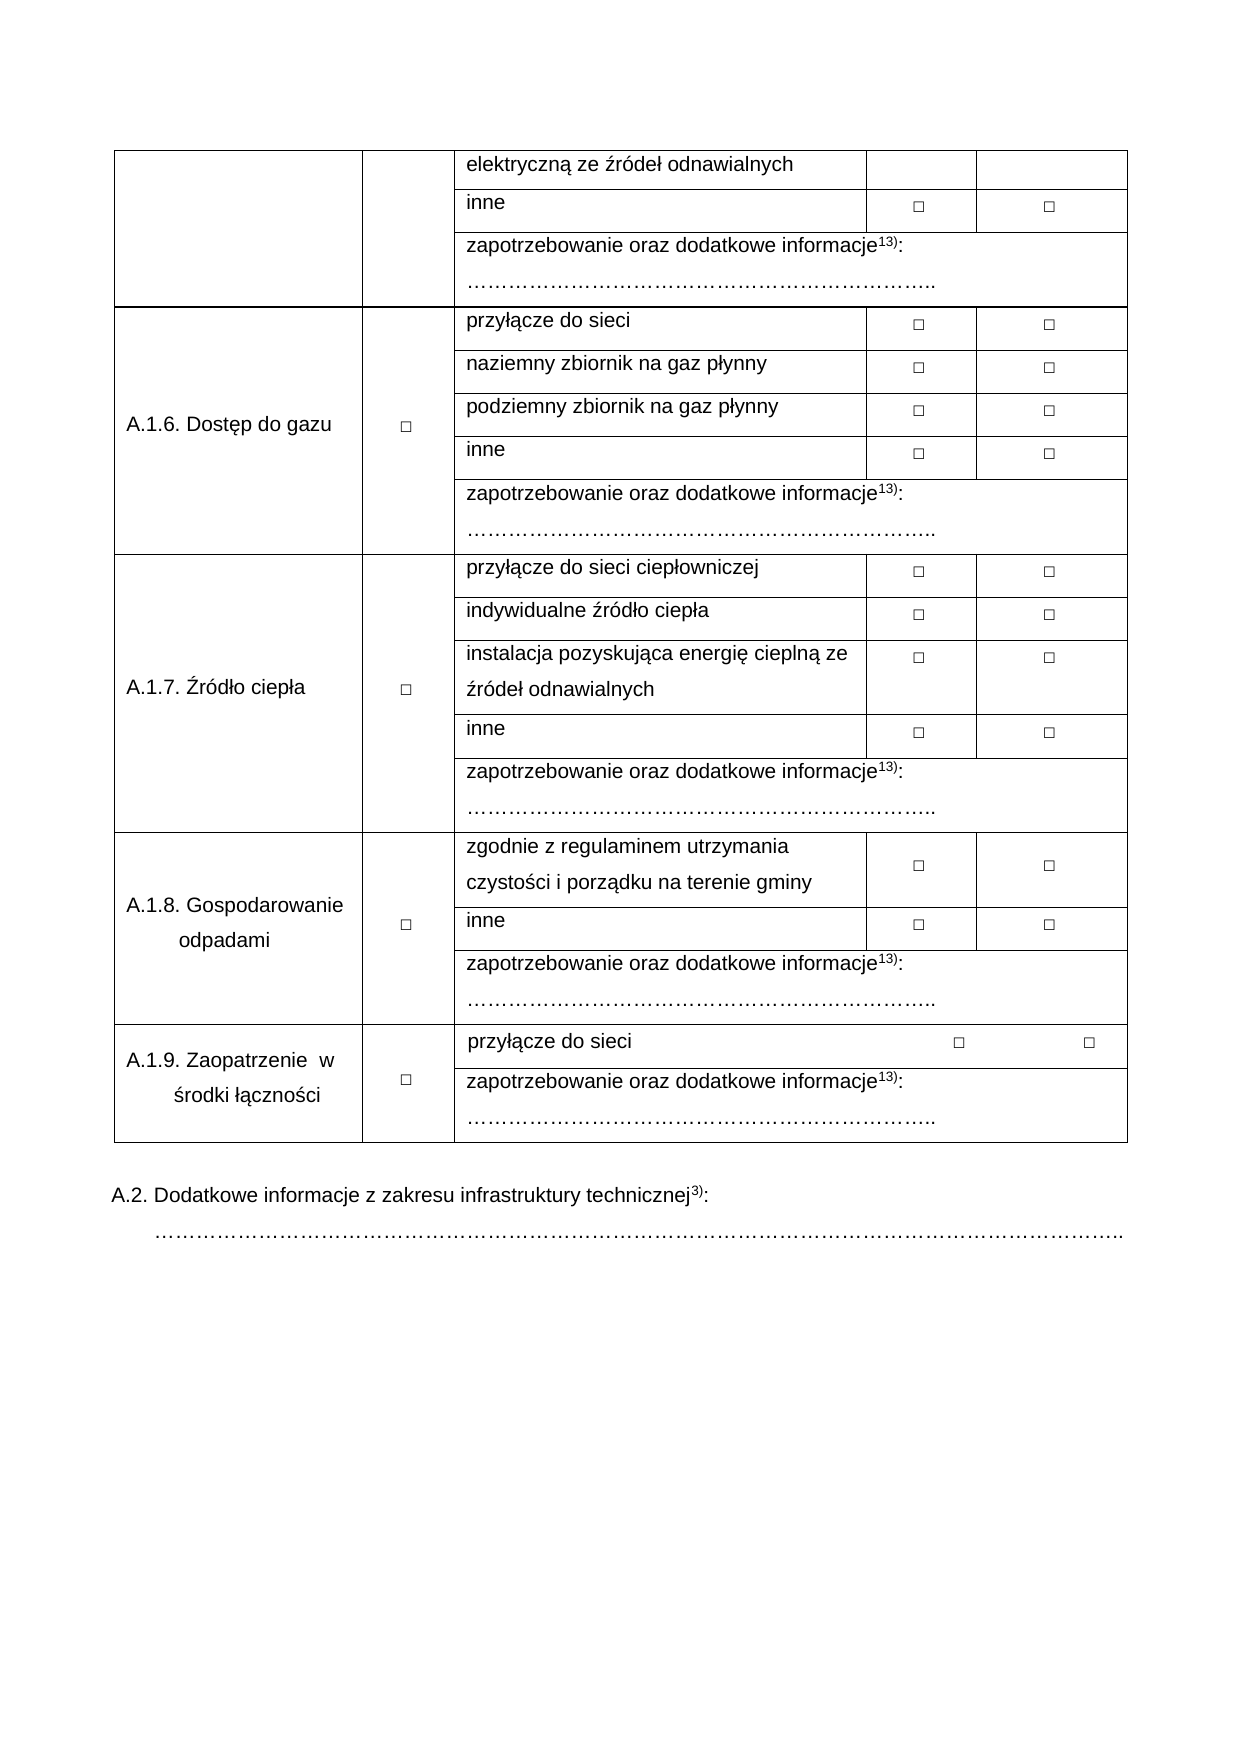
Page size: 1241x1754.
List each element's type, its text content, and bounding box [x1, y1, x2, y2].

table_cell inne [455, 908, 866, 950]
table_cell zgodnie z regulaminem utrzymania czystości i porządku na terenie gminy [455, 833, 866, 907]
table_cell A.1.6. Dostęp do gazu [115, 308, 362, 553]
table_cell ☐ [363, 555, 454, 832]
table_cell ☐ [867, 908, 976, 950]
table_cell ☐ [363, 308, 454, 553]
table_cell instalacja pozyskująca energię cieplną ze źródeł odnawialnych [455, 641, 866, 714]
table_cell ☐ [977, 641, 1127, 714]
table_cell [977, 151, 1127, 189]
table_cell podziemny zbiornik na gaz płynny [455, 394, 866, 436]
table_cell A.1.7. Źródło ciepła [115, 555, 362, 832]
table_cell ☐ [977, 190, 1127, 232]
table_cell zapotrzebowanie oraz dodatkowe informacje13): ………………………………………………………….. [455, 759, 1127, 832]
table_cell ☐ [363, 1025, 454, 1142]
table_cell ☐ [867, 394, 976, 436]
table_cell ☐ [867, 308, 976, 349]
table_cell A.1.8. Gospodarowanie odpadami [115, 833, 362, 1024]
table_cell indywidualne źródło ciepła [455, 598, 866, 640]
table_cell ☐ [977, 833, 1127, 907]
text ………………………………………………………………………………………………………………………….. [106, 1219, 1129, 1243]
table_cell naziemny zbiornik na gaz płynny [455, 351, 866, 393]
table_cell ☐ [867, 351, 976, 393]
table_cell zapotrzebowanie oraz dodatkowe informacje13): ………………………………………………………….. [455, 1069, 1127, 1142]
text A.2. Dodatkowe informacje z zakresu infrastruktury technicznej3): [111, 1183, 1134, 1207]
table_cell przyłącze do sieci ciepłowniczej [455, 555, 866, 597]
table_cell elektryczną ze źródeł odnawialnych [455, 151, 866, 189]
table_cell [115, 151, 362, 306]
table_cell zapotrzebowanie oraz dodatkowe informacje13): ………………………………………………………….. [455, 480, 1127, 553]
table_cell ☐ [867, 598, 976, 640]
table_cell ☐ [867, 641, 976, 714]
table_cell ☐ [977, 908, 1127, 950]
table_cell ☐ [867, 555, 976, 597]
table_cell zapotrzebowanie oraz dodatkowe informacje13): ………………………………………………………….. [455, 233, 1127, 306]
table_cell ☐ [977, 598, 1127, 640]
table_cell ☐ [977, 715, 1127, 757]
table_cell przyłącze do sieci ☐ ☐ [455, 1025, 1127, 1067]
table_cell A.1.9. Zaopatrzenie w środki łączności [115, 1025, 362, 1142]
table_cell ☐ [977, 555, 1127, 597]
table_cell ☐ [867, 715, 976, 757]
table_cell ☐ [977, 351, 1127, 393]
table_cell ☐ [363, 833, 454, 1024]
table_cell ☐ [977, 394, 1127, 436]
table_cell zapotrzebowanie oraz dodatkowe informacje13): ………………………………………………………….. [455, 951, 1127, 1024]
table_cell ☐ [867, 190, 976, 232]
table_cell ☐ [977, 308, 1127, 349]
table_cell [363, 151, 454, 306]
table_cell inne [455, 437, 866, 479]
table_cell przyłącze do sieci [455, 308, 866, 349]
table_cell inne [455, 190, 866, 232]
table_cell ☐ [867, 437, 976, 479]
table_cell ☐ [867, 833, 976, 907]
table_cell inne [455, 715, 866, 757]
table_cell [867, 151, 976, 189]
table_cell ☐ [977, 437, 1127, 479]
